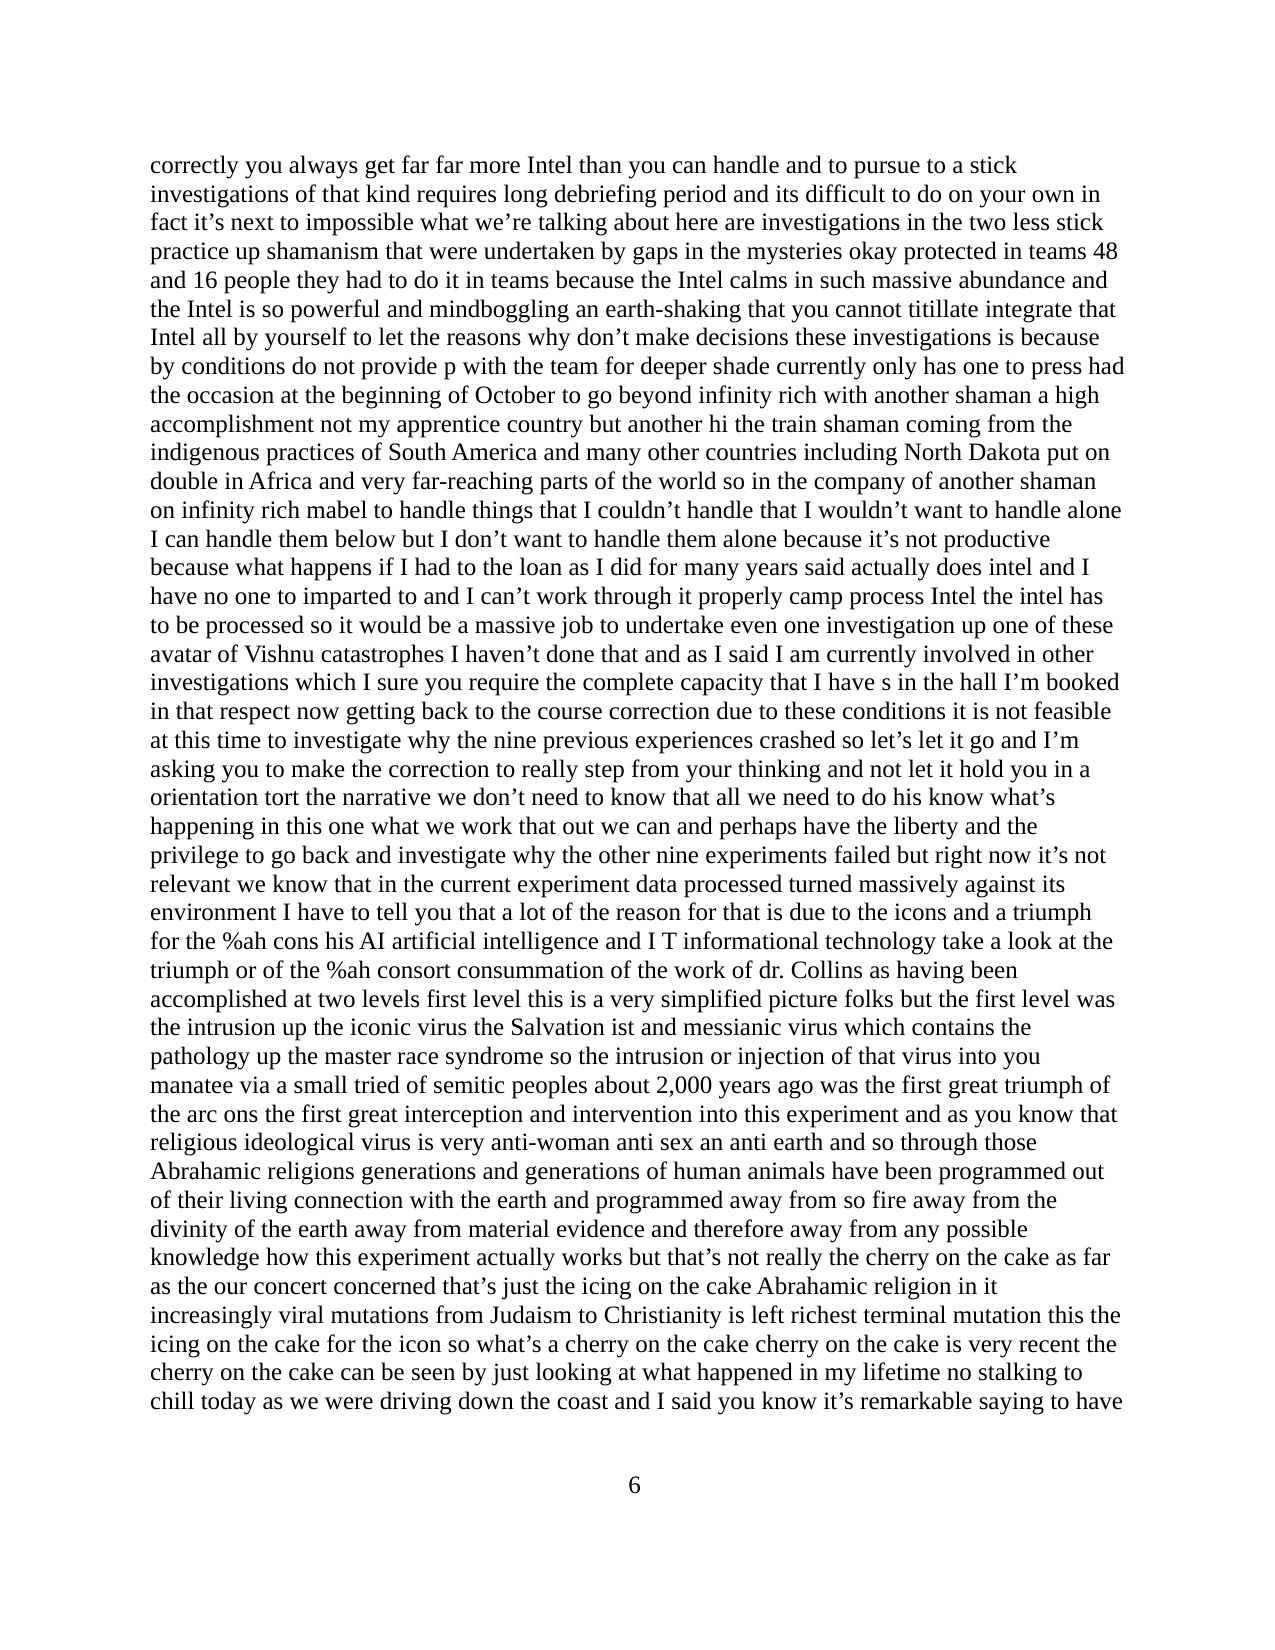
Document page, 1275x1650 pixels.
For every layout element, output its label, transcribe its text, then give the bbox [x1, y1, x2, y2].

text correctly you always get far far more Intel than you can handle and to pursue to a stick investigations of that kind requires long debriefing period and its difficult to do on your own in fact it’s next to impossible what we’re talking about here are investigations in the two less stick practice up shamanism that were undertaken by gaps in the mysteries okay protected in teams 48 and 16 people they had to do it in teams because the Intel calms in such massive abundance and the Intel is so powerful and mindboggling an earth-shaking that you cannot titillate integrate that Intel all by yourself to let the reasons why don’t make decisions these investigations is because by conditions do not provide p with the team for deeper shade currently only has one to press had the occasion at the beginning of October to go beyond infinity rich with another shaman a high accomplishment not my apprentice country but another hi the train shaman coming from the indigenous practices of South America and many other countries including North Dakota put on double in Africa and very far-reaching parts of the world so in the company of another shaman on infinity rich mabel to handle things that I couldn’t handle that I wouldn’t want to handle alone I can handle them below but I don’t want to handle them alone because it’s not productive because what happens if I had to the loan as I did for many years said actually does intel and I have no one to imparted to and I can’t work through it properly camp process Intel the intel has to be processed so it would be a massive job to undertake even one investigation up one of these avatar of Vishnu catastrophes I haven’t done that and as I said I am currently involved in other investigations which I sure you require the complete capacity that I have s in the hall I’m booked in that respect now getting back to the course correction due to these conditions it is not feasible at this time to investigate why the nine previous experiences crashed so let’s let it go and I’m asking you to make the correction to really step from your thinking and not let it hold you in a orientation tort the narrative we don’t need to know that all we need to do his know what’s happening in this one what we work that out we can and perhaps have the liberty and the privilege to go back and investigate why the other nine experiments failed but right now it’s not relevant we know that in the current experiment data processed turned massively against its environment I have to tell you that a lot of the reason for that is due to the icons and a triumph for the %ah cons his AI artificial intelligence and I T informational technology take a look at the triumph or of the %ah consort consummation of the work of dr. Collins as having been accomplished at two levels first level this is a very simplified picture folks but the first level was the intrusion up the iconic virus the Salvation ist and messianic virus which contains the pathology up the master race syndrome so the intrusion or injection of that virus into you manatee via a small tried of semitic peoples about 2,000 years ago was the first great triumph of the arc ons the first great interception and intervention into this experiment and as you know that religious ideological virus is very anti-woman anti sex an anti earth and so through those Abrahamic religions generations and generations of human animals have been programmed out of their living connection with the earth and programmed away from so fire away from the divinity of the earth away from material evidence and therefore away from any possible knowledge how this experiment actually works but that’s not really the cherry on the cake as far as the our concert concerned that’s just the icing on the cake Abrahamic religion in it increasingly viral mutations from Judaism to Christianity is left richest terminal mutation this the icing on the cake for the icon so what’s a cherry on the cake cherry on the cake is very recent the cherry on the cake can be seen by just looking at what happened in my lifetime no stalking to chill today as we were driving down the coast and I said you know it’s remarkable saying to have [150, 150, 1125, 1415]
